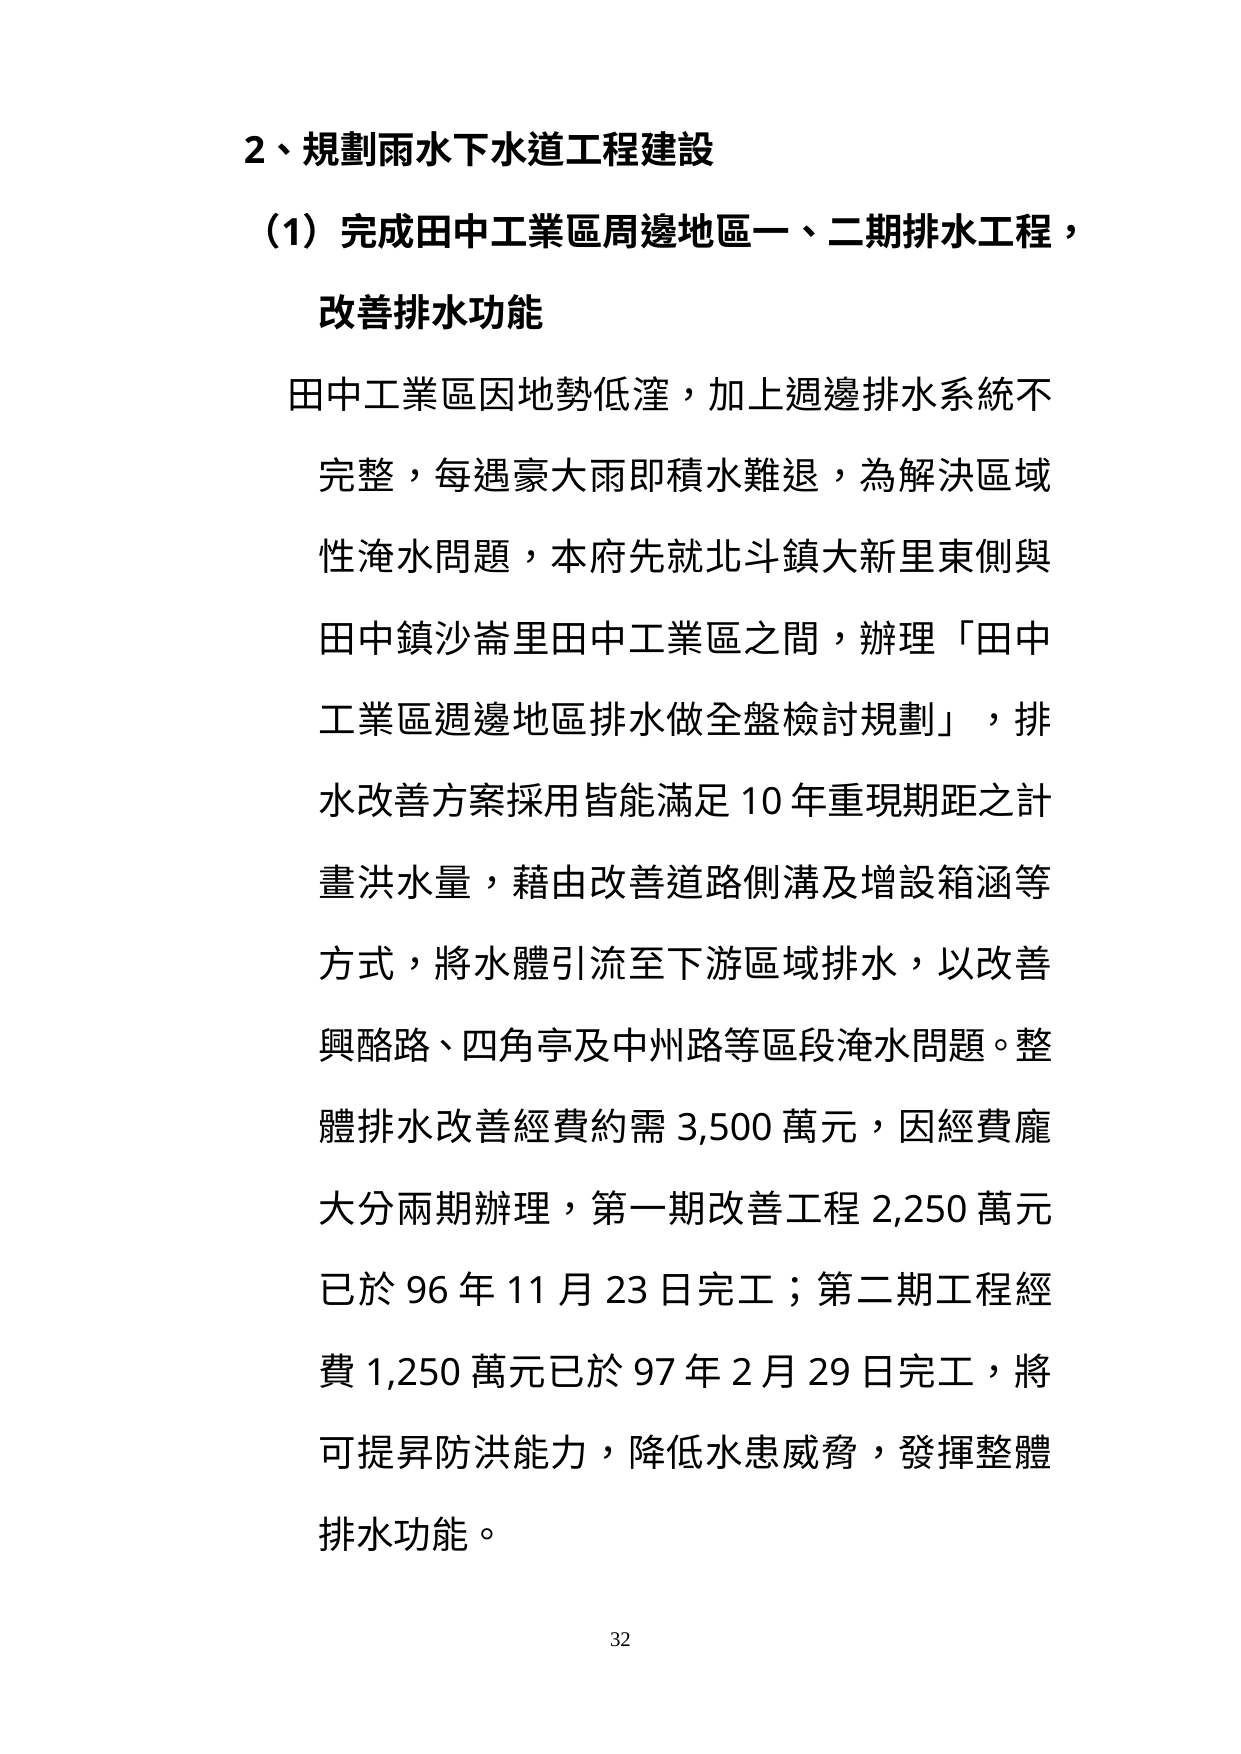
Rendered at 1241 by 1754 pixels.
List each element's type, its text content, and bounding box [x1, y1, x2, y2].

text 2、規劃雨水下水道工程建設 [244, 120, 1053, 174]
text 田中工業區因地勢低漥，加上週邊排水系統不完整，每遇豪大雨即積水難退，為解決區域性淹水問題，本府先就北斗鎮大新里東側與田中鎮沙崙里田中工業區之間，辦理「田中工業區週邊地區排水做全盤檢討規劃」，排水改善方案採用皆能滿足10年重現期距之計畫洪水量，藉由改善道路側溝及增設箱涵等方式，將水體引流至下游區域排水，以改善興酪路、四角亭及中州路等區段淹水問題。整體排水改善經費約需3,500萬元，因經費龐大分兩期辦理，第一期改善工程2,250萬元已於96年11月23日完工；第二期工程經費1,250萬元已於97年2月29日完工，將可提昇防洪能力，降低水患威脅，發揮整體排水功能。 [243, 364, 1053, 1559]
text （1）完成田中工業區周邊地區一、二期排水工程，改善排水功能 [243, 202, 1053, 337]
